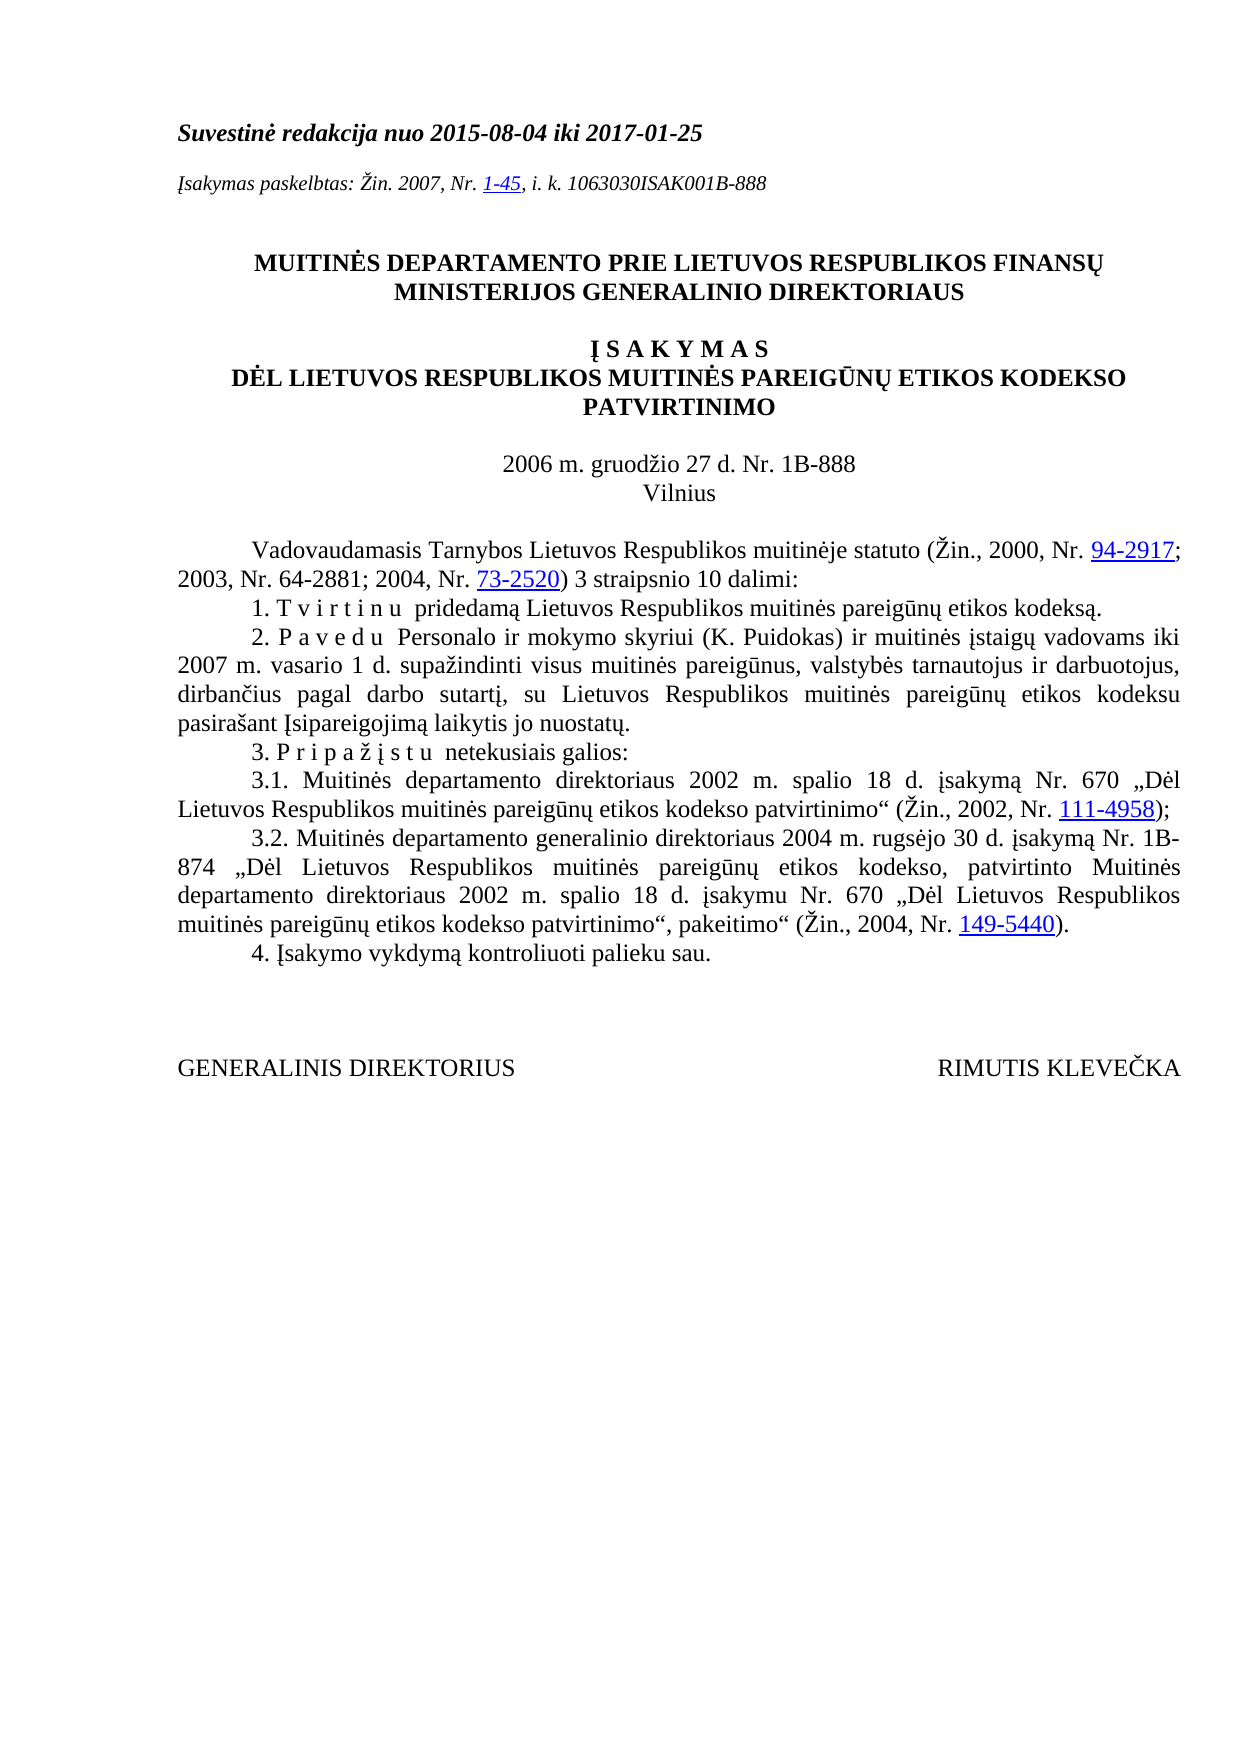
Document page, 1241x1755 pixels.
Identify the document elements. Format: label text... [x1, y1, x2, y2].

text 1. Tvirtinu pridedamą Lietuvos Respublikos muitinės pareigūnų etikos kodeksą. [177, 593, 1181, 622]
text 3.2. Muitinės departamento generalinio direktoriaus 2004 m. rugsėjo 30 d. įsakymą Nr. 1B-874 „Dėl Lietuvos Respublikos muitinės pareigūnų etikos kodekso, patvirtinto Muitinės departamento direktoriaus 2002 m. spalio 18 d. įsakymu Nr. 670 „Dėl Lietuvos Respublikos muitinės pareigūnų etikos kodekso patvirtinimo“, pakeitimo“ (Žin., 2004, Nr. 149-5440). [177, 823, 1181, 938]
text Vadovaudamasis Tarnybos Lietuvos Respublikos muitinėje statuto (Žin., 2000, Nr. 94-2917; 2003, Nr. 64-2881; 2004, Nr. 73-2520) 3 straipsnio 10 dalimi: [177, 535, 1181, 593]
text 4. Įsakymo vykdymą kontroliuoti palieku sau. [177, 938, 1181, 967]
text Įsakymas paskelbtas: Žin. 2007, Nr. 1-45, i. k. 1063030ISAK001B-888 [177, 171, 1181, 195]
text MUITINĖS DEPARTAMENTO PRIE LIETUVOS RESPUBLIKOS FINANSŲ MINISTERIJOS GENERALINIO DIREKTORIAUS [177, 248, 1181, 305]
text 3.1. Muitinės departamento direktoriaus 2002 m. spalio 18 d. įsakymą Nr. 670 „Dėl Lietuvos Respublikos muitinės pareigūnų etikos kodekso patvirtinimo“ (Žin., 2002, Nr. 111-4958); [177, 765, 1181, 823]
text 2006 m. gruodžio 27 d. Nr. 1B-888 [177, 449, 1181, 478]
text 3. Pripažįstu netekusiais galios: [177, 737, 1181, 765]
text Suvestinė redakcija nuo 2015-08-04 iki 2017-01-25 [177, 118, 1181, 147]
text 2. Pavedu Personalo ir mokymo skyriui (K. Puidokas) ir muitinės įstaigų vadovams iki 2007 m. vasario 1 d. supažindinti visus muitinės pareigūnus, valstybės tarnautojus ir darbuotojus, dirbančius pagal darbo sutartį, su Lietuvos Respublikos muitinės pareigūnų etikos kodeksu pasirašant Įsipareigojimą laikytis jo nuostatų. [177, 622, 1181, 737]
text Vilnius [177, 478, 1181, 507]
text GENERALINIS DIREKTORIUS RIMUTIS KLEVEČKA [177, 1053, 1181, 1082]
text Į S A K Y M A S [177, 334, 1181, 363]
text DĖL LIETUVOS RESPUBLIKOS MUITINĖS PAREIGŪNŲ ETIKOS KODEKSO PATVIRTINIMO [177, 363, 1181, 420]
